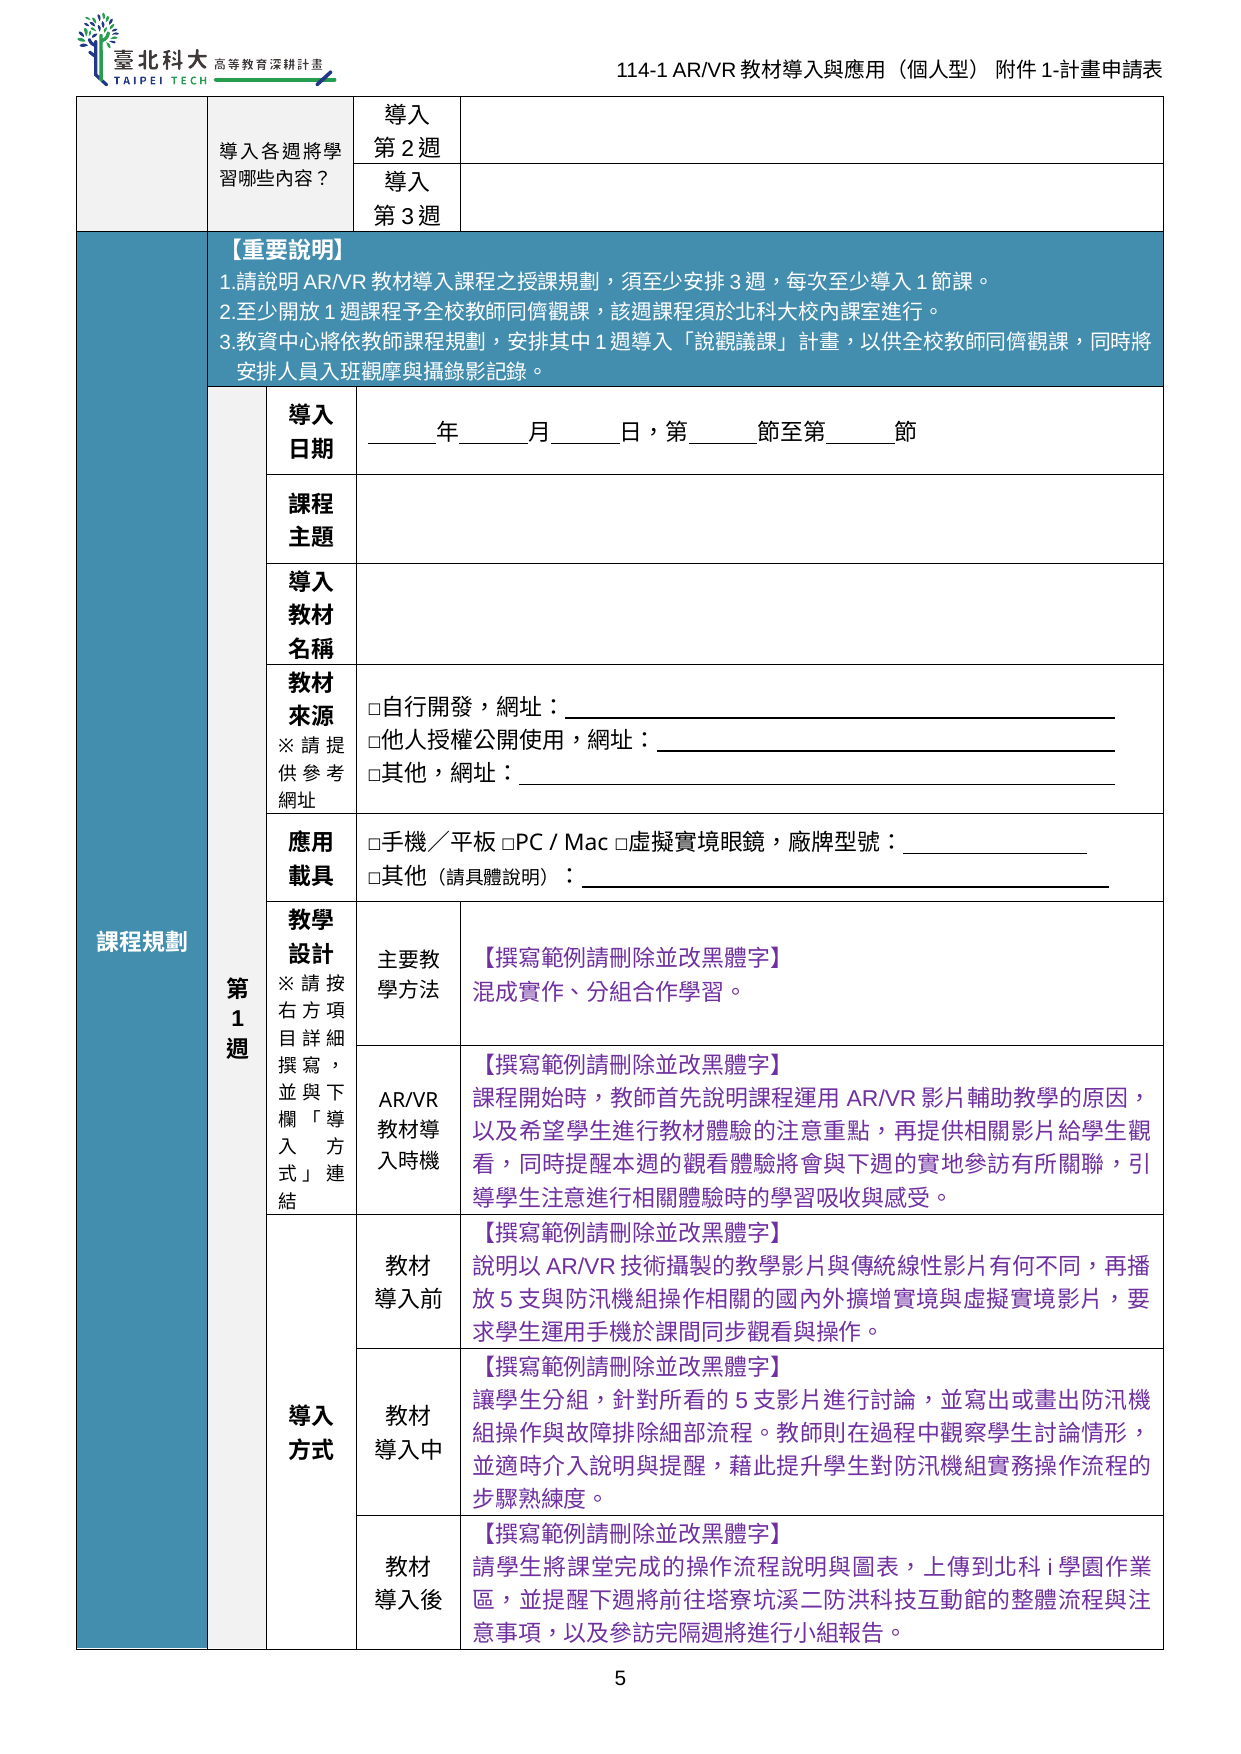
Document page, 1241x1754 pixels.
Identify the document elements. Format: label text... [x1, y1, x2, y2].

table_cell 課程規劃 [77, 232, 207, 1648]
table_cell [357, 564, 1163, 664]
table_cell 【重要說明】 1.請說明AR/VR教材導入課程之授課規劃，須至少安排3週，每次至少導入1節課。 2.至少開放1週課程予全校教師同儕觀課，該週課程須於北科大校內課室進行。 3.教資中心將依教師課程規劃，安排其中1週導入「說觀議課」計畫，以供全校教師同儕觀課，同時將安排人員入班觀摩與攝錄影記錄。 [208, 232, 1163, 386]
table_cell 課程主題 [267, 475, 356, 563]
table_cell 導入教材名稱 [267, 564, 356, 664]
table_cell [461, 164, 1163, 231]
table_cell 導入 第3週 [354, 164, 460, 231]
table_cell 年 月 日，第 節至第 節 [357, 387, 1163, 474]
table_cell AR/VR教材導入時機 [357, 1046, 460, 1213]
table_cell 教材 導入前 [357, 1215, 460, 1347]
table_cell 【撰寫範例請刪除並改黑體字】 說明以AR/VR技術攝製的教學影片與傳統線性影片有何不同，再播放5支與防汛機組操作相關的國內外擴增實境與虛擬實境影片，要求學生運用手機於課間同步觀看與操作。 [461, 1215, 1163, 1347]
table_cell [357, 475, 1163, 563]
table_cell 主要教學方法 [357, 902, 460, 1045]
table_cell 教材 導入中 [357, 1349, 460, 1514]
table_cell 【撰寫範例請刪除並改黑體字】 混成實作、分組合作學習。 [461, 902, 1163, 1045]
table_cell 導入方式 [267, 1215, 356, 1648]
table_cell 教材 導入後 [357, 1516, 460, 1648]
table_cell 導入 第2週 [354, 97, 460, 163]
table_cell 教材來源 ※請提供參考網址 [267, 665, 356, 813]
table_cell 導入日期 [267, 387, 356, 474]
table_cell ☐手機／平板 ☐PC / Mac ☐虛擬實境眼鏡，廠牌型號： ☐其他（請具體說明）： [357, 814, 1163, 901]
table_cell [77, 97, 207, 231]
table_cell [461, 97, 1163, 163]
table_cell 第1週 [208, 387, 266, 1648]
table_cell ☐自行開發，網址： ☐他人授權公開使用，網址： ☐其他，網址： [357, 665, 1163, 813]
table_cell 【撰寫範例請刪除並改黑體字】 讓學生分組，針對所看的5支影片進行討論，並寫出或畫出防汛機組操作與故障排除細部流程。教師則在過程中觀察學生討論情形，並適時介入說明與提醒，藉此提升學生對防汛機組實務操作流程的步驟熟練度。 [461, 1349, 1163, 1514]
table_cell 應用 載具 [267, 814, 356, 901]
table_cell 【撰寫範例請刪除並改黑體字】 請學生將課堂完成的操作流程說明與圖表，上傳到北科i學園作業區，並提醒下週將前往塔寮坑溪二防洪科技互動館的整體流程與注意事項，以及參訪完隔週將進行小組報告。 [461, 1516, 1163, 1648]
table_cell 【撰寫範例請刪除並改黑體字】 課程開始時，教師首先說明課程運用AR/VR影片輔助教學的原因，以及希望學生進行教材體驗的注意重點，再提供相關影片給學生觀看，同時提醒本週的觀看體驗將會與下週的實地參訪有所關聯，引導學生注意進行相關體驗時的學習吸收與感受。 [461, 1046, 1163, 1213]
table_cell 導入各週將學習哪些內容？ [208, 97, 353, 231]
table_cell 教學設計 ※請按右方項目詳細撰寫，並與下欄「導入方式」連結 [267, 902, 356, 1213]
